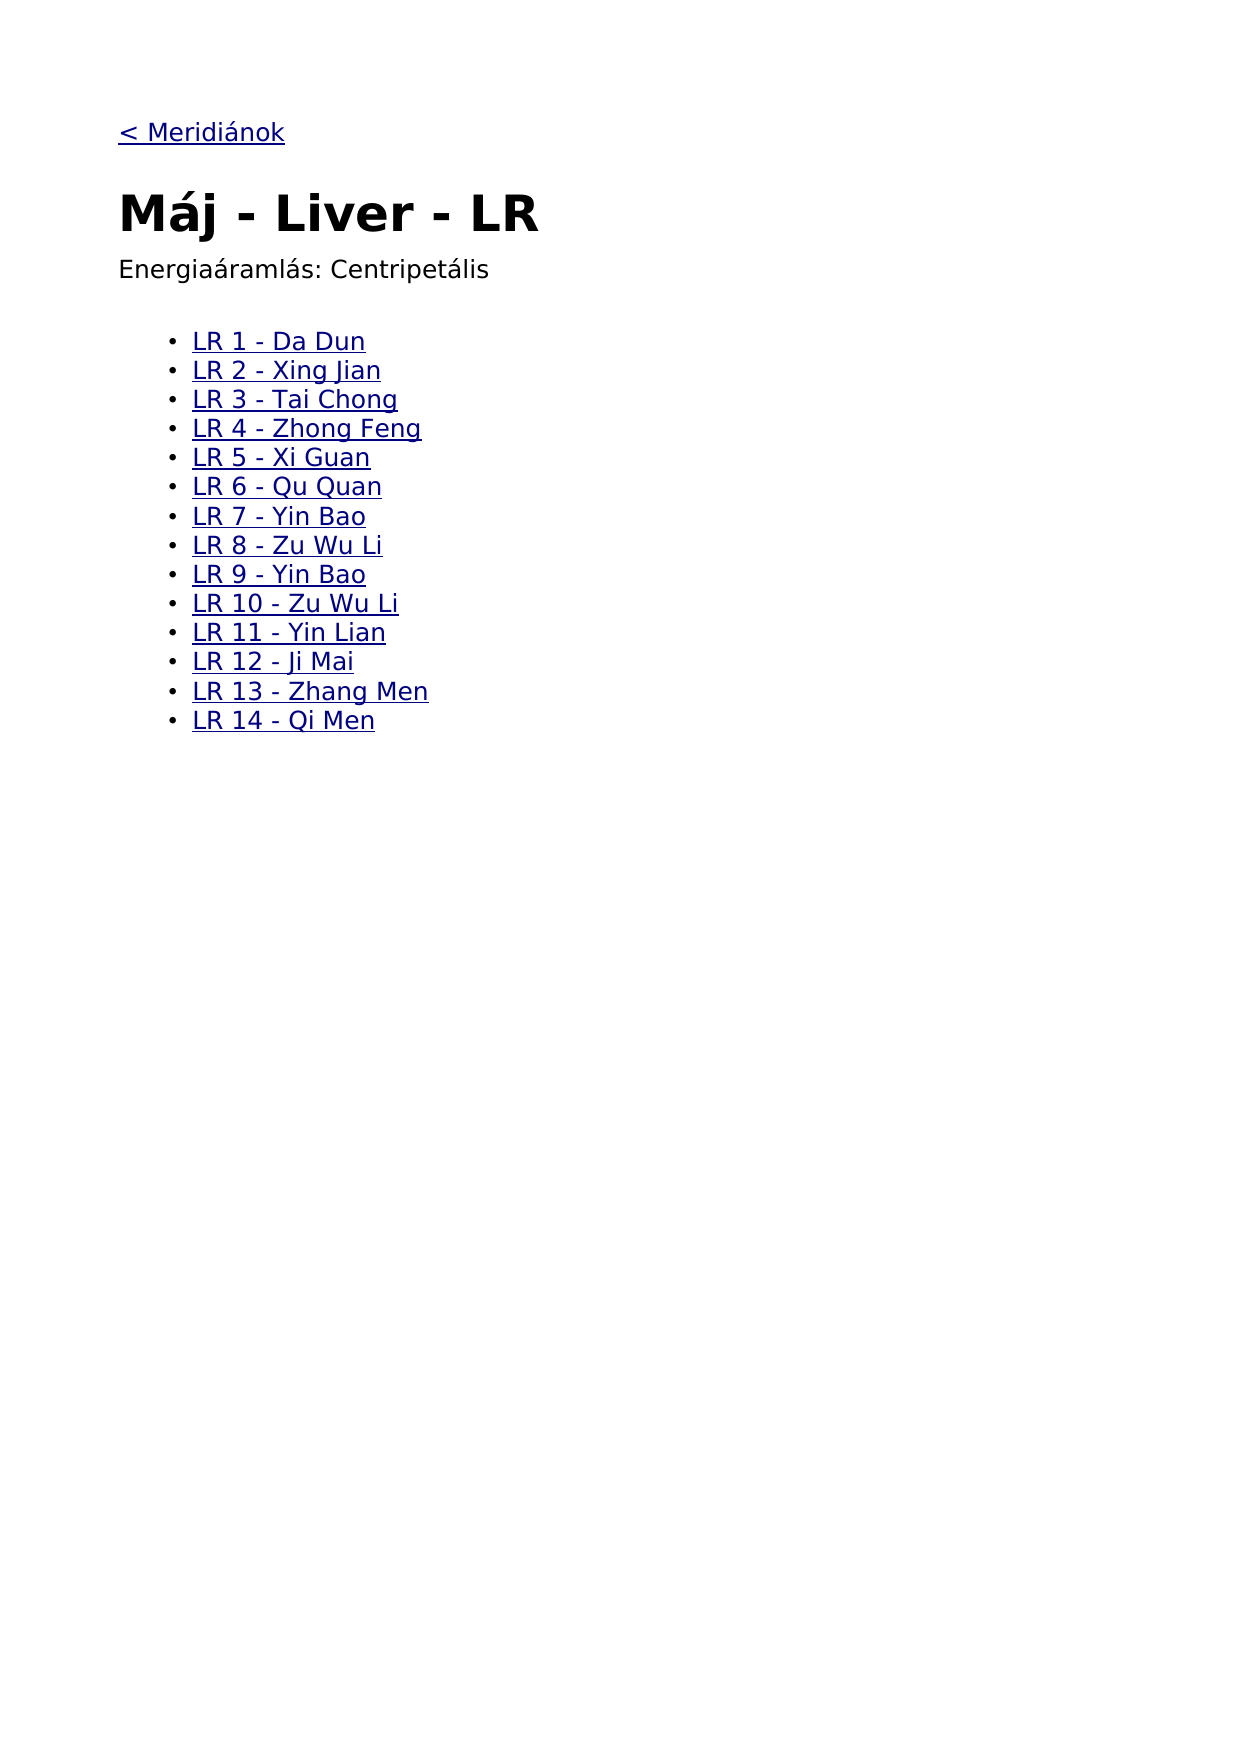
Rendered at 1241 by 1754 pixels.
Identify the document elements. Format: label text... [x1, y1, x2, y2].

list LR 5 - Xi Guan [177, 443, 1122, 472]
list LR 1 - Da Dun [177, 327, 1122, 356]
list LR 14 - Qi Men [177, 706, 1122, 735]
list LR 3 - Tai Chong [177, 385, 1122, 414]
list LR 6 - Qu Quan [177, 472, 1122, 502]
text Energiaáramlás: Centripetális [118, 256, 1122, 285]
text < Meridiánok [118, 118, 1122, 147]
list LR 4 - Zhong Feng [177, 414, 1122, 443]
list LR 7 - Yin Bao [177, 502, 1122, 531]
list LR 12 - Ji Mai [177, 647, 1122, 677]
list LR 9 - Yin Bao [177, 560, 1122, 589]
subtitle Máj - Liver - LR [118, 185, 1122, 243]
list LR 8 - Zu Wu Li [177, 531, 1122, 560]
list LR 10 - Zu Wu Li [177, 589, 1122, 618]
list LR 11 - Yin Lian [177, 618, 1122, 647]
list LR 2 - Xing Jian [177, 356, 1122, 385]
list LR 13 - Zhang Men [177, 677, 1122, 706]
